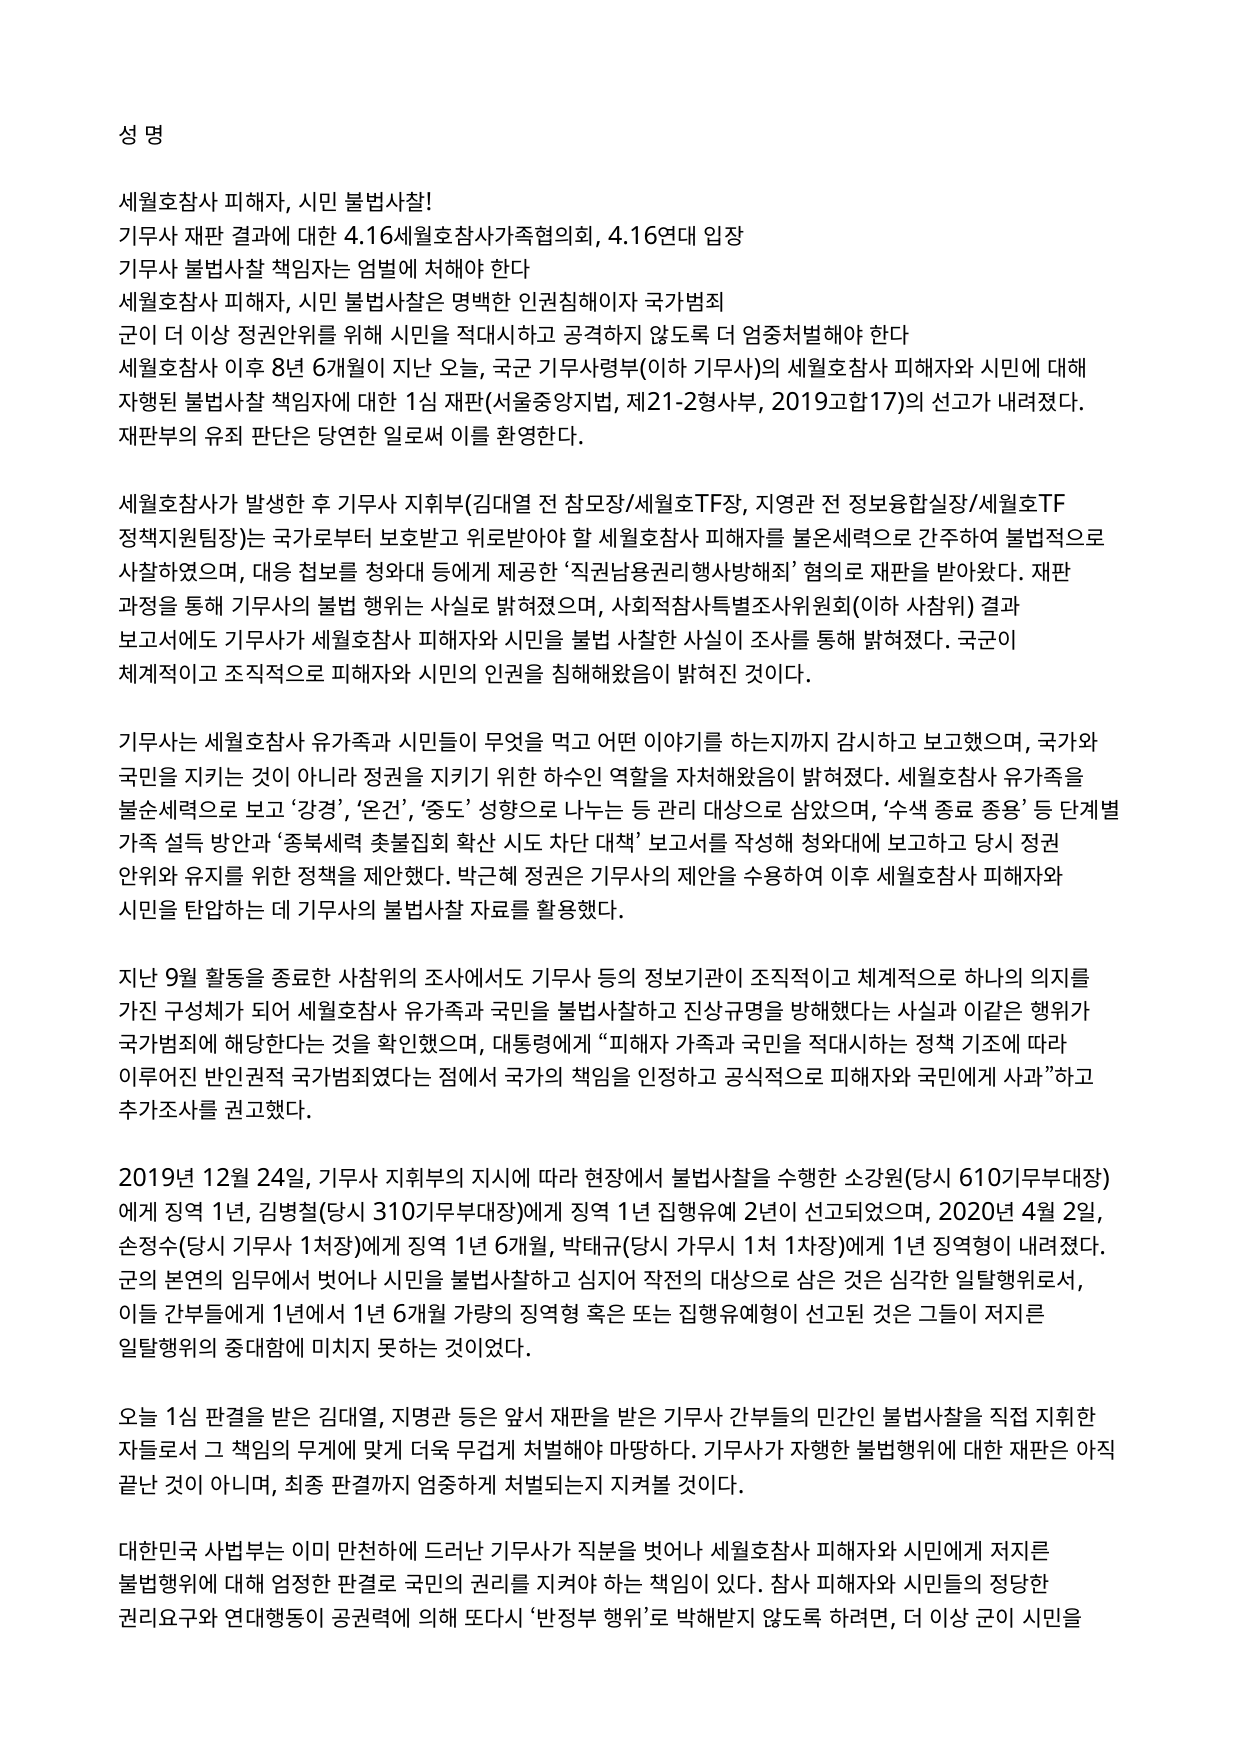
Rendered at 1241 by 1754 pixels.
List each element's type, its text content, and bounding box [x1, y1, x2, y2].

text 성 명 [118, 118, 1122, 150]
text 군이 더 이상 정권안위를 위해 시민을 적대시하고 공격하지 않도록 더 엄중처벌해야 한다 [118, 318, 1122, 349]
text 기무사 불법사찰 책임자는 엄벌에 처해야 한다 [118, 252, 1122, 284]
text 지난 9월 활동을 종료한 사참위의 조사에서도 기무사 등의 정보기관이 조직적이고 체계적으로 하나의 의지를 가진 구성체가 되어 세월호참사 유가족과 국민을 불법사찰하고 진상규명을 방해했다는 사실과 이같은 행위가 국가범죄에 해당한다는 것을 확인했으며, 대통령에게 “피해자 가족과 국민을 적대시하는 정책 기조에 따라 이루어진 반인권적 국가범죄였다는 점에서 국가의 책임을 인정하고 공식적으로 피해자와 국민에게 사과”하고 추가조사를 권고했다. [118, 960, 1122, 1126]
text 세월호참사 피해자, 시민 불법사찰! [118, 184, 1122, 218]
text 오늘 1심 판결을 받은 김대열, 지명관 등은 앞서 재판을 받은 기무사 간부들의 민간인 불법사찰을 직접 지휘한 자들로서 그 책임의 무게에 맞게 더욱 무겁게 처벌해야 마땅하다. 기무사가 자행한 불법행위에 대한 재판은 아직 끝난 것이 아니며, 최종 판결까지 엄중하게 처벌되는지 지켜볼 것이다. [118, 1398, 1122, 1500]
text 세월호참사 이후 8년 6개월이 지난 오늘, 국군 기무사령부(이하 기무사)의 세월호참사 피해자와 시민에 대해 자행된 불법사찰 책임자에 대한 1심 재판(서울중앙지법, 제21-2형사부, 2019고합17)의 선고가 내려졌다. 재판부의 유죄 판단은 당연한 일로써 이를 환영한다. [118, 349, 1122, 452]
text 대한민국 사법부는 이미 만천하에 드러난 기무사가 직분을 벗어나 세월호참사 피해자와 시민에게 저지른 불법행위에 대해 엄정한 판결로 국민의 권리를 지켜야 하는 책임이 있다. 참사 피해자와 시민들의 정당한 권리요구와 연대행동이 공권력에 의해 또다시 ‘반정부 행위’로 박해받지 않도록 하려면, 더 이상 군이 시민을 [118, 1534, 1122, 1634]
text 2019년 12월 24일, 기무사 지휘부의 지시에 따라 현장에서 불법사찰을 수행한 소강원(당시 610기무부대장)에게 징역 1년, 김병철(당시 310기무부대장)에게 징역 1년 집행유예 2년이 선고되었으며, 2020년 4월 2일, 손정수(당시 기무사 1처장)에게 징역 1년 6개월, 박태규(당시 가무시 1처 1차장)에게 1년 징역형이 내려졌다. 군의 본연의 임무에서 벗어나 시민을 불법사찰하고 심지어 작전의 대상으로 삼은 것은 심각한 일탈행위로서, 이들 간부들에게 1년에서 1년 6개월 가량의 징역형 혹은 또는 집행유예형이 선고된 것은 그들이 저지른 일탈행위의 중대함에 미치지 못하는 것이었다. [118, 1160, 1122, 1364]
text 기무사 재판 결과에 대한 4.16세월호참사가족협의회, 4.16연대 입장 [118, 218, 1122, 252]
text 기무사는 세월호참사 유가족과 시민들이 무엇을 먹고 어떤 이야기를 하는지까지 감시하고 보고했으며, 국가와 국민을 지키는 것이 아니라 정권을 지키기 위한 하수인 역할을 자처해왔음이 밝혀졌다. 세월호참사 유가족을 불순세력으로 보고 ‘강경’, ‘온건’, ‘중도’ 성향으로 나누는 등 관리 대상으로 삼았으며, ‘수색 종료 종용’ 등 단계별 가족 설득 방안과 ‘종북세력 촛불집회 확산 시도 차단 대책’ 보고서를 작성해 청와대에 보고하고 당시 정권 안위와 유지를 위한 정책을 제안했다. 박근혜 정권은 기무사의 제안을 수용하여 이후 세월호참사 피해자와 시민을 탄압하는 데 기무사의 불법사찰 자료를 활용했다. [118, 724, 1122, 926]
text 세월호참사가 발생한 후 기무사 지휘부(김대열 전 참모장/세월호TF장, 지영관 전 정보융합실장/세월호TF정책지원팀장)는 국가로부터 보호받고 위로받아야 할 세월호참사 피해자를 불온세력으로 간주하여 불법적으로 사찰하였으며, 대응 첩보를 청와대 등에게 제공한 ‘직권남용권리행사방해죄’ 혐의로 재판을 받아왔다. 재판 과정을 통해 기무사의 불법 행위는 사실로 밝혀졌으며, 사회적참사특별조사위원회(이하 사참위) 결과 보고서에도 기무사가 세월호참사 피해자와 시민을 불법 사찰한 사실이 조사를 통해 밝혀졌다. 국군이 체계적이고 조직적으로 피해자와 시민의 인권을 침해해왔음이 밝혀진 것이다. [118, 486, 1122, 690]
text 세월호참사 피해자, 시민 불법사찰은 명백한 인권침해이자 국가범죄 [118, 284, 1122, 318]
